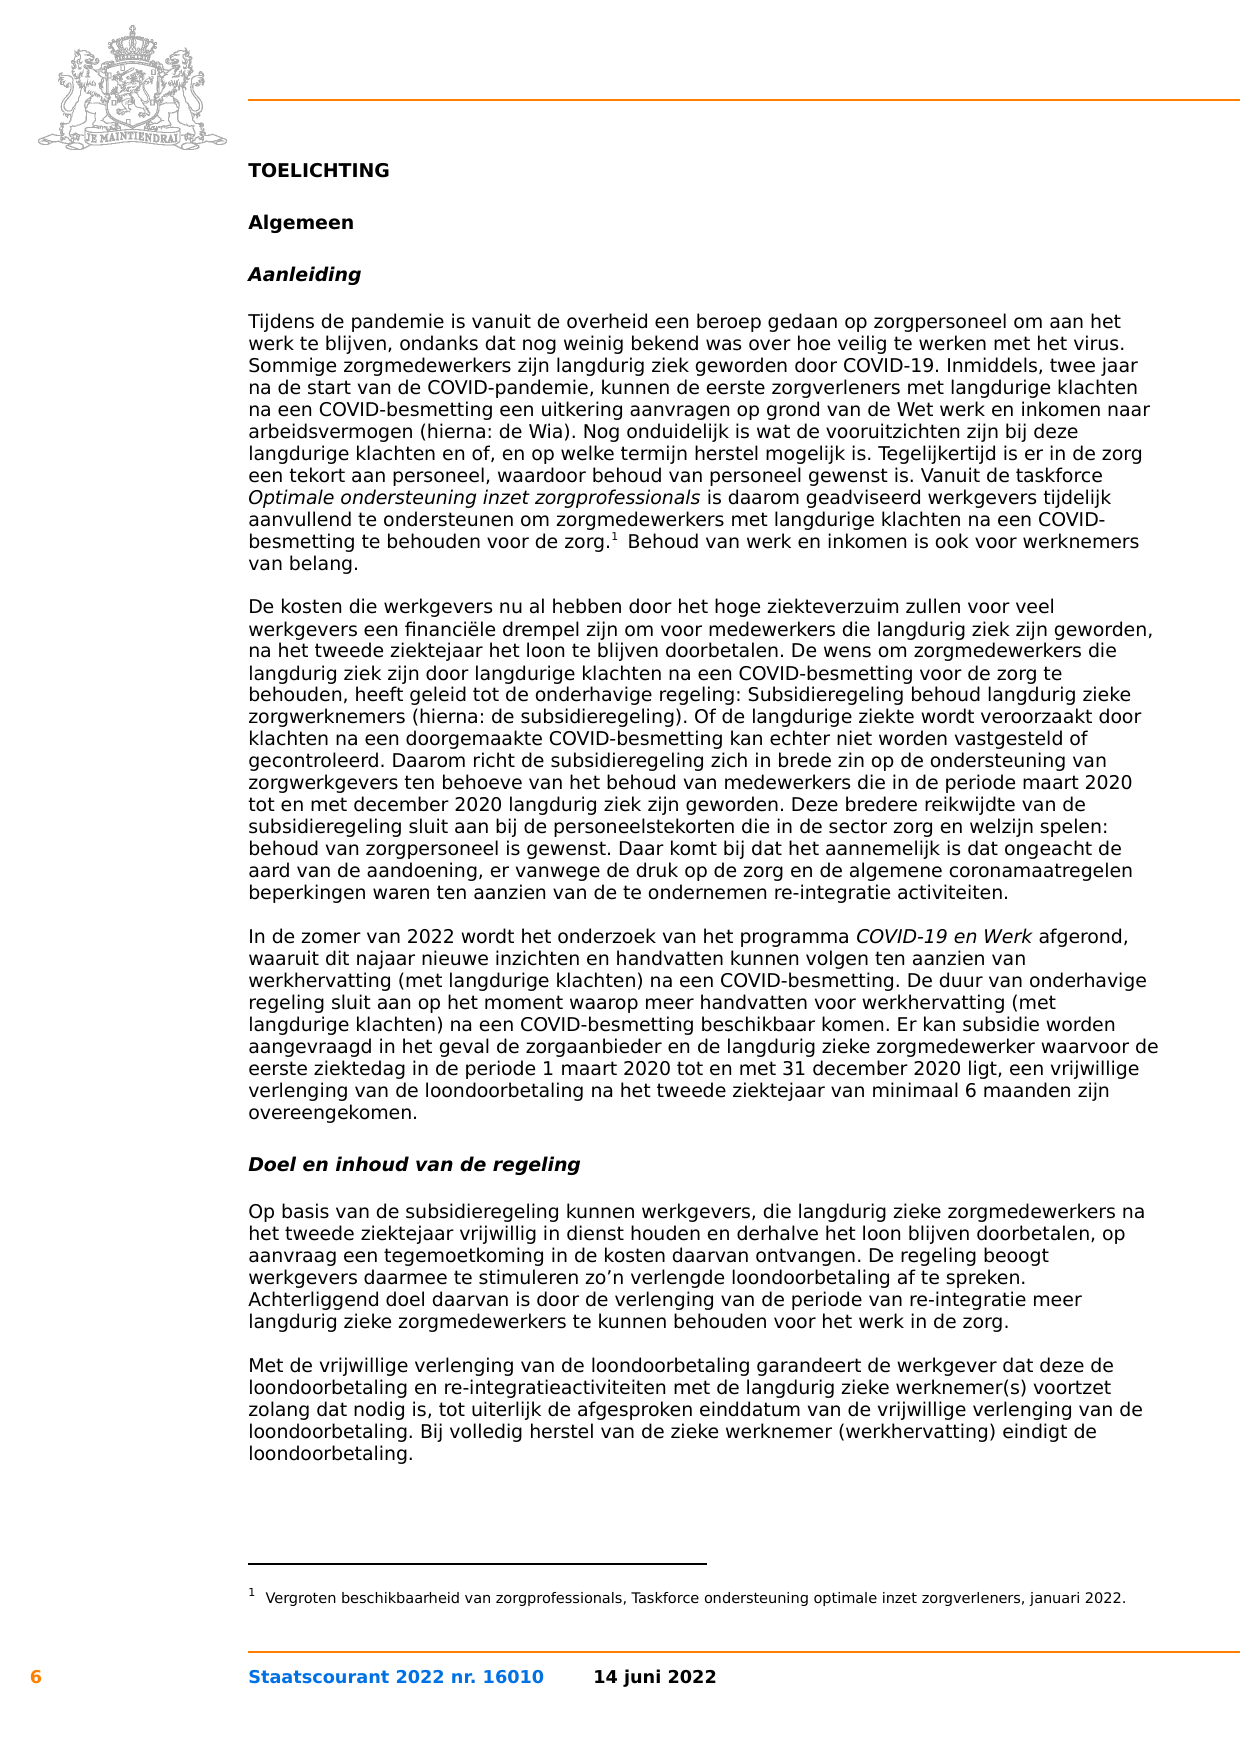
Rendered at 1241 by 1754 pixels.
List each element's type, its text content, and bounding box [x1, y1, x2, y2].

text Met de vrijwillige verlenging van de loondoorbetaling garandeert de werkgever dat deze de loondoorbetaling en re-integratieactiviteiten met de langdurig zieke werknemer(s) voortzet zolang dat nodig is, tot uiterlijk de afgesproken einddatum van de vrijwillige verlenging van de loondoorbetaling. Bij volledig herstel van de zieke werknemer (werkhervatting) eindigt de loondoorbetaling. [248, 1354, 1163, 1464]
subtitle Doel en inhoud van de regeling [248, 1154, 1163, 1176]
subtitle Algemeen [248, 212, 1163, 234]
text Tijdens de pandemie is vanuit de overheid een beroep gedaan op zorgpersoneel om aan het werk te blijven, ondanks dat nog weinig bekend was over hoe veilig te werken met het virus. Sommige zorgmedewerkers zijn langdurig ziek geworden door COVID-19. Inmiddels, twee jaar na de start van de COVID-pandemie, kunnen de eerste zorgverleners met langdurige klachten na een COVID-besmetting een uitkering aanvragen op grond van de Wet werk en inkomen naar arbeidsvermogen (hierna: de Wia). Nog onduidelijk is wat de vooruitzichten zijn bij deze langdurige klachten en of, en op welke termijn herstel mogelijk is. Tegelijkertijd is er in de zorg een tekort aan personeel, waardoor behoud van personeel gewenst is. Vanuit de taskforce Optimale ondersteuning inzet zorgprofessionals is daarom geadviseerd werkgevers tijdelijk aanvullend te ondersteunen om zorgmedewerkers met langdurige klachten na een COVID-besmetting te behouden voor de zorg. Behoud van werk en inkomen is ook voor werknemers van belang. [248, 311, 1163, 574]
subtitle TOELICHTING [248, 160, 1163, 182]
subtitle Aanleiding [248, 264, 1163, 286]
text Vergroten beschikbaarheid van zorgprofessionals, Taskforce ondersteuning optimale inzet zorgverleners, januari 2022. [248, 1586, 1163, 1608]
picture [38, 25, 227, 150]
text De kosten die werkgevers nu al hebben door het hoge ziekteverzuim zullen voor veel werkgevers een financiële drempel zijn om voor medewerkers die langdurig ziek zijn geworden, na het tweede ziektejaar het loon te blijven doorbetalen. De wens om zorgmedewerkers die langdurig ziek zijn door langdurige klachten na een COVID-besmetting voor de zorg te behouden, heeft geleid tot de onderhavige regeling: Subsidieregeling behoud langdurig zieke zorgwerknemers (hierna: de subsidieregeling). Of de langdurige ziekte wordt veroorzaakt door klachten na een doorgemaakte COVID-besmetting kan echter niet worden vastgesteld of gecontroleerd. Daarom richt de subsidieregeling zich in brede zin op de ondersteuning van zorgwerkgevers ten behoeve van het behoud van medewerkers die in de periode maart 2020 tot en met december 2020 langdurig ziek zijn geworden. Deze bredere reikwijdte van de subsidieregeling sluit aan bij de personeelstekorten die in de sector zorg en welzijn spelen: behoud van zorgpersoneel is gewenst. Daar komt bij dat het aannemelijk is dat ongeacht de aard van de aandoening, er vanwege de druk op de zorg en de algemene coronamaatregelen beperkingen waren ten aanzien van de te ondernemen re-integratie activiteiten. [248, 596, 1163, 904]
text In de zomer van 2022 wordt het onderzoek van het programma COVID-19 en Werk afgerond, waaruit dit najaar nieuwe inzichten en handvatten kunnen volgen ten aanzien van werkhervatting (met langdurige klachten) na een COVID-besmetting. De duur van onderhavige regeling sluit aan op het moment waarop meer handvatten voor werkhervatting (met langdurige klachten) na een COVID-besmetting beschikbaar komen. Er kan subsidie worden aangevraagd in het geval de zorgaanbieder en de langdurig zieke zorgmedewerker waarvoor de eerste ziektedag in de periode 1 maart 2020 tot en met 31 december 2020 ligt, een vrijwillige verlenging van de loondoorbetaling na het tweede ziektejaar van minimaal 6 maanden zijn overeengekomen. [248, 926, 1163, 1124]
text Op basis van de subsidieregeling kunnen werkgevers, die langdurig zieke zorgmedewerkers na het tweede ziektejaar vrijwillig in dienst houden en derhalve het loon blijven doorbetalen, op aanvraag een tegemoetkoming in de kosten daarvan ontvangen. De regeling beoogt werkgevers daarmee te stimuleren zo’n verlengde loondoorbetaling af te spreken. Achterliggend doel daarvan is door de verlenging van de periode van re-integratie meer langdurig zieke zorgmedewerkers te kunnen behouden voor het werk in de zorg. [248, 1201, 1163, 1333]
